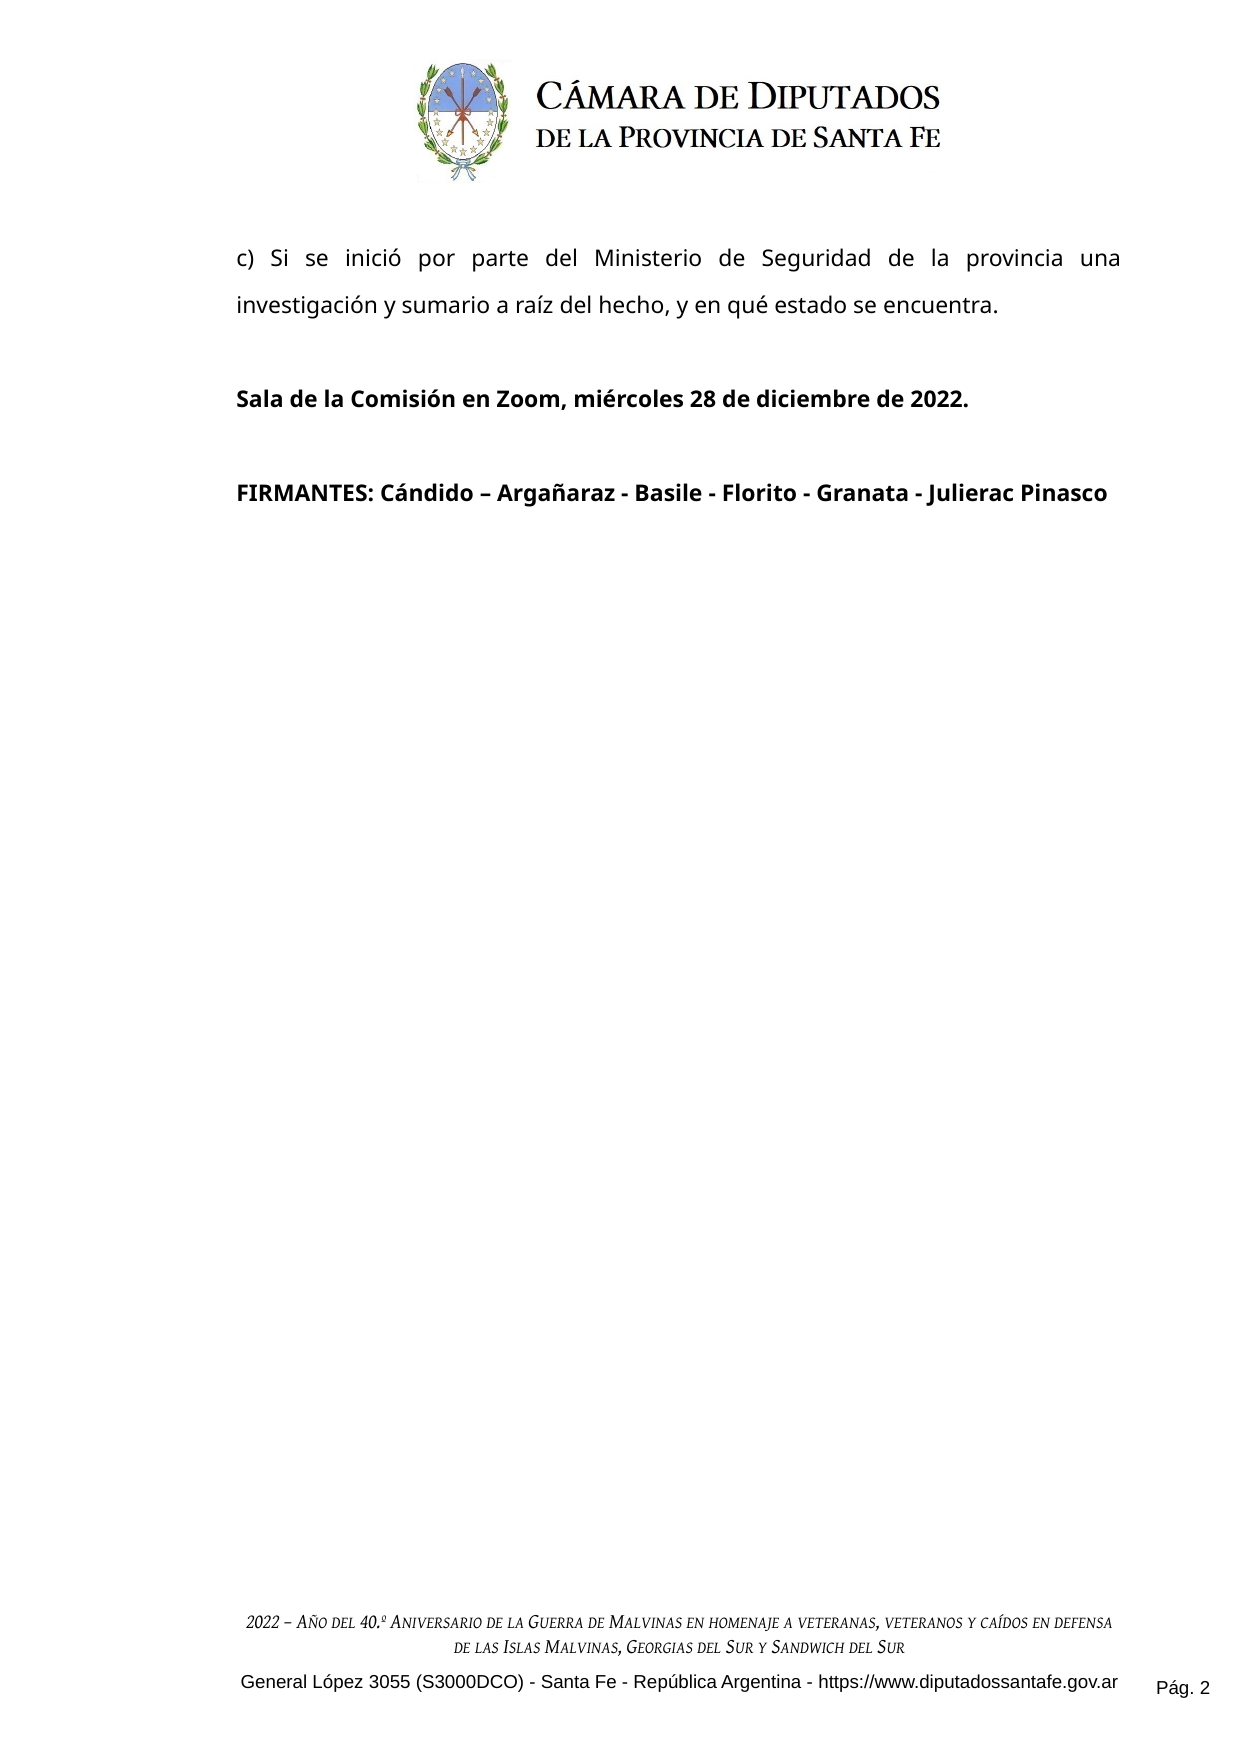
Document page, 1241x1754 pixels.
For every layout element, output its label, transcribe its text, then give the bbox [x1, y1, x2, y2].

text FIRMANTES: Cándido – Argañaraz - Basile - Florito - Granata - Julierac Pinasco [236, 477, 1122, 508]
picture [413, 59, 945, 183]
text c) Si se inició por parte del Ministerio de Seguridad de la provincia una investigación y sumario a raíz del hecho, y en qué estado se encuentra. [236, 242, 1122, 320]
text Sala de la Comisión en Zoom, miércoles 28 de diciembre de 2022. [236, 383, 1122, 414]
